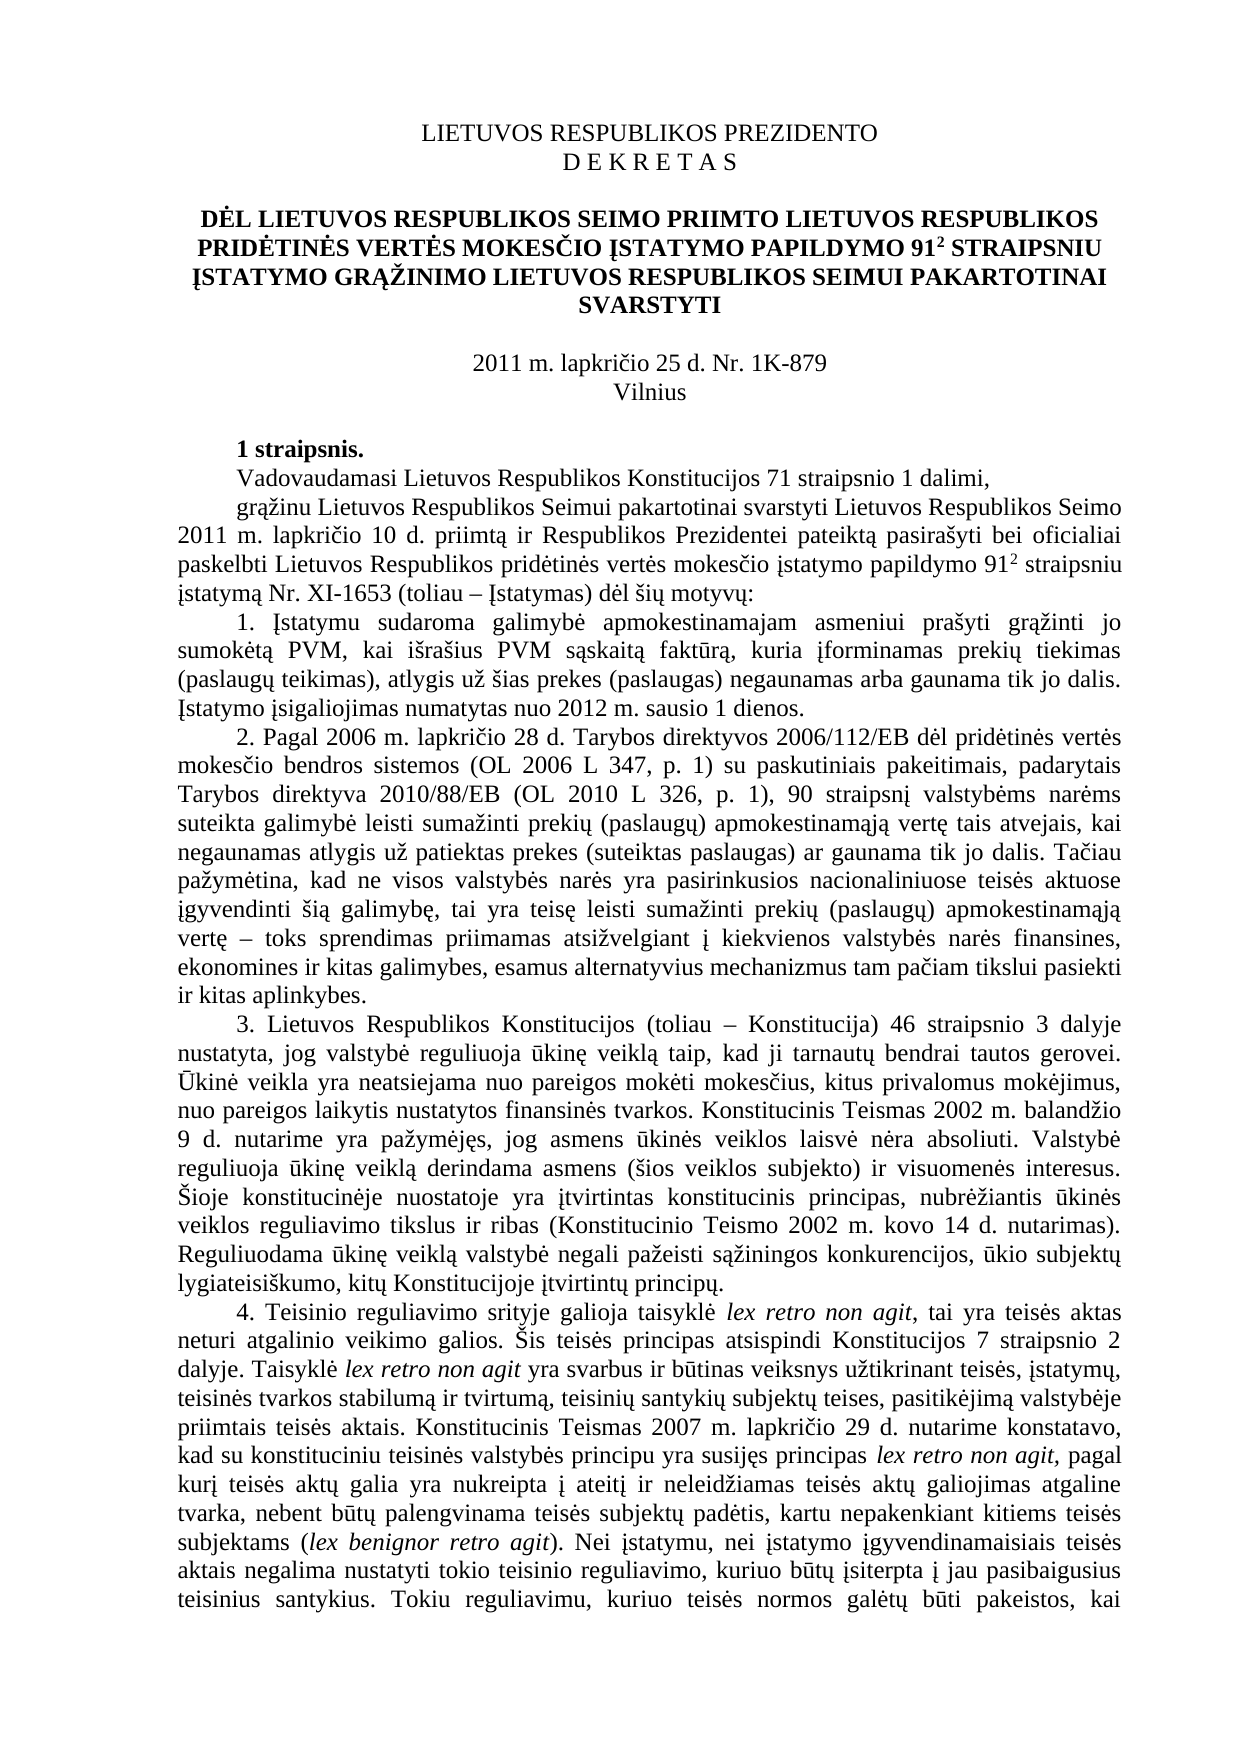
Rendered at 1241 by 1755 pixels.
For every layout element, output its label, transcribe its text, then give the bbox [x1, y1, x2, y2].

text Vilnius [177, 377, 1122, 406]
text grąžinu Lietuvos Respublikos Seimui pakartotinai svarstyti Lietuvos Respublikos Seimo 2011 m. lapkričio 10 d. priimtą ir Respublikos Prezidentei pateiktą pasirašyti bei oficialiai paskelbti Lietuvos Respublikos pridėtinės vertės mokesčio įstatymo papildymo 912 straipsniu įstatymą Nr. XI-1653 (toliau – Įstatymas) dėl šių motyvų: [177, 492, 1122, 607]
text D E K R E T A S [177, 147, 1122, 176]
text 1. Įstatymu sudaroma galimybė apmokestinamajam asmeniui prašyti grąžinti jo sumokėtą PVM, kai išrašius PVM sąskaitą faktūrą, kuria įforminamas prekių tiekimas (paslaugų teikimas), atlygis už šias prekes (paslaugas) negaunamas arba gaunama tik jo dalis. Įstatymo įsigaliojimas numatytas nuo 2012 m. sausio 1 dienos. [177, 607, 1122, 722]
text 1 straipsnis. [177, 434, 1122, 463]
text Vadovaudamasi Lietuvos Respublikos Konstitucijos 71 straipsnio 1 dalimi, [177, 463, 1122, 492]
text 4. Teisinio reguliavimo srityje galioja taisyklė lex retro non agit, tai yra teisės aktas neturi atgalinio veikimo galios. Šis teisės principas atsispindi Konstitucijos 7 straipsnio 2 dalyje. Taisyklė lex retro non agit yra svarbus ir būtinas veiksnys užtikrinant teisės, įstatymų, teisinės tvarkos stabilumą ir tvirtumą, teisinių santykių subjektų teises, pasitikėjimą valstybėje priimtais teisės aktais. Konstitucinis Teismas 2007 m. lapkričio 29 d. nutarime konstatavo, kad su konstituciniu teisinės valstybės principu yra susijęs principas lex retro non agit, pagal kurį teisės aktų galia yra nukreipta į ateitį ir neleidžiamas teisės aktų galiojimas atgaline tvarka, nebent būtų palengvinama teisės subjektų padėtis, kartu nepakenkiant kitiems teisės subjektams (lex benignor retro agit). Nei įstatymu, nei įstatymo įgyvendinamaisiais teisės aktais negalima nustatyti tokio teisinio reguliavimo, kuriuo būtų įsiterpta į jau pasibaigusius teisinius santykius. Tokiu reguliavimu, kuriuo teisės normos galėtų būti pakeistos, kai [177, 1297, 1122, 1613]
text 2011 m. lapkričio 25 d. Nr. 1K-879 [177, 348, 1122, 377]
text 3. Lietuvos Respublikos Konstitucijos (toliau – Konstitucija) 46 straipsnio 3 dalyje nustatyta, jog valstybė reguliuoja ūkinę veiklą taip, kad ji tarnautų bendrai tautos gerovei. Ūkinė veikla yra neatsiejama nuo pareigos mokėti mokesčius, kitus privalomus mokėjimus, nuo pareigos laikytis nustatytos finansinės tvarkos. Konstitucinis Teismas 2002 m. balandžio 9 d. nutarime yra pažymėjęs, jog asmens ūkinės veiklos laisvė nėra absoliuti. Valstybė reguliuoja ūkinę veiklą derindama asmens (šios veiklos subjekto) ir visuomenės interesus. Šioje konstitucinėje nuostatoje yra įtvirtintas konstitucinis principas, nubrėžiantis ūkinės veiklos reguliavimo tikslus ir ribas (Konstitucinio Teismo 2002 m. kovo 14 d. nutarimas). Reguliuodama ūkinę veiklą valstybė negali pažeisti sąžiningos konkurencijos, ūkio subjektų lygiateisiškumo, kitų Konstitucijoje įtvirtintų principų. [177, 1009, 1122, 1297]
text 2. Pagal 2006 m. lapkričio 28 d. Tarybos direktyvos 2006/112/EB dėl pridėtinės vertės mokesčio bendros sistemos (OL 2006 L 347, p. 1) su paskutiniais pakeitimais, padarytais Tarybos direktyva 2010/88/EB (OL 2010 L 326, p. 1), 90 straipsnį valstybėms narėms suteikta galimybė leisti sumažinti prekių (paslaugų) apmokestinamąją vertę tais atvejais, kai negaunamas atlygis už patiektas prekes (suteiktas paslaugas) ar gaunama tik jo dalis. Tačiau pažymėtina, kad ne visos valstybės narės yra pasirinkusios nacionaliniuose teisės aktuose įgyvendinti šią galimybę, tai yra teisę leisti sumažinti prekių (paslaugų) apmokestinamąją vertę – toks sprendimas priimamas atsižvelgiant į kiekvienos valstybės narės finansines, ekonomines ir kitas galimybes, esamus alternatyvius mechanizmus tam pačiam tikslui pasiekti ir kitas aplinkybes. [177, 722, 1122, 1009]
text LIETUVOS RESPUBLIKOS PREZIDENTO [177, 118, 1122, 147]
text DĖL LIETUVOS RESPUBLIKOS SEIMO PRIIMTO LIETUVOS RESPUBLIKOS PRIDĖTINĖS VERTĖS MOKESČIO ĮSTATYMO PAPILDYMO 912 STRAIPSNIU ĮSTATYMO GRĄŽINIMO LIETUVOS RESPUBLIKOS SEIMUI PAKARTOTINAI SVARSTYTI [177, 204, 1122, 319]
